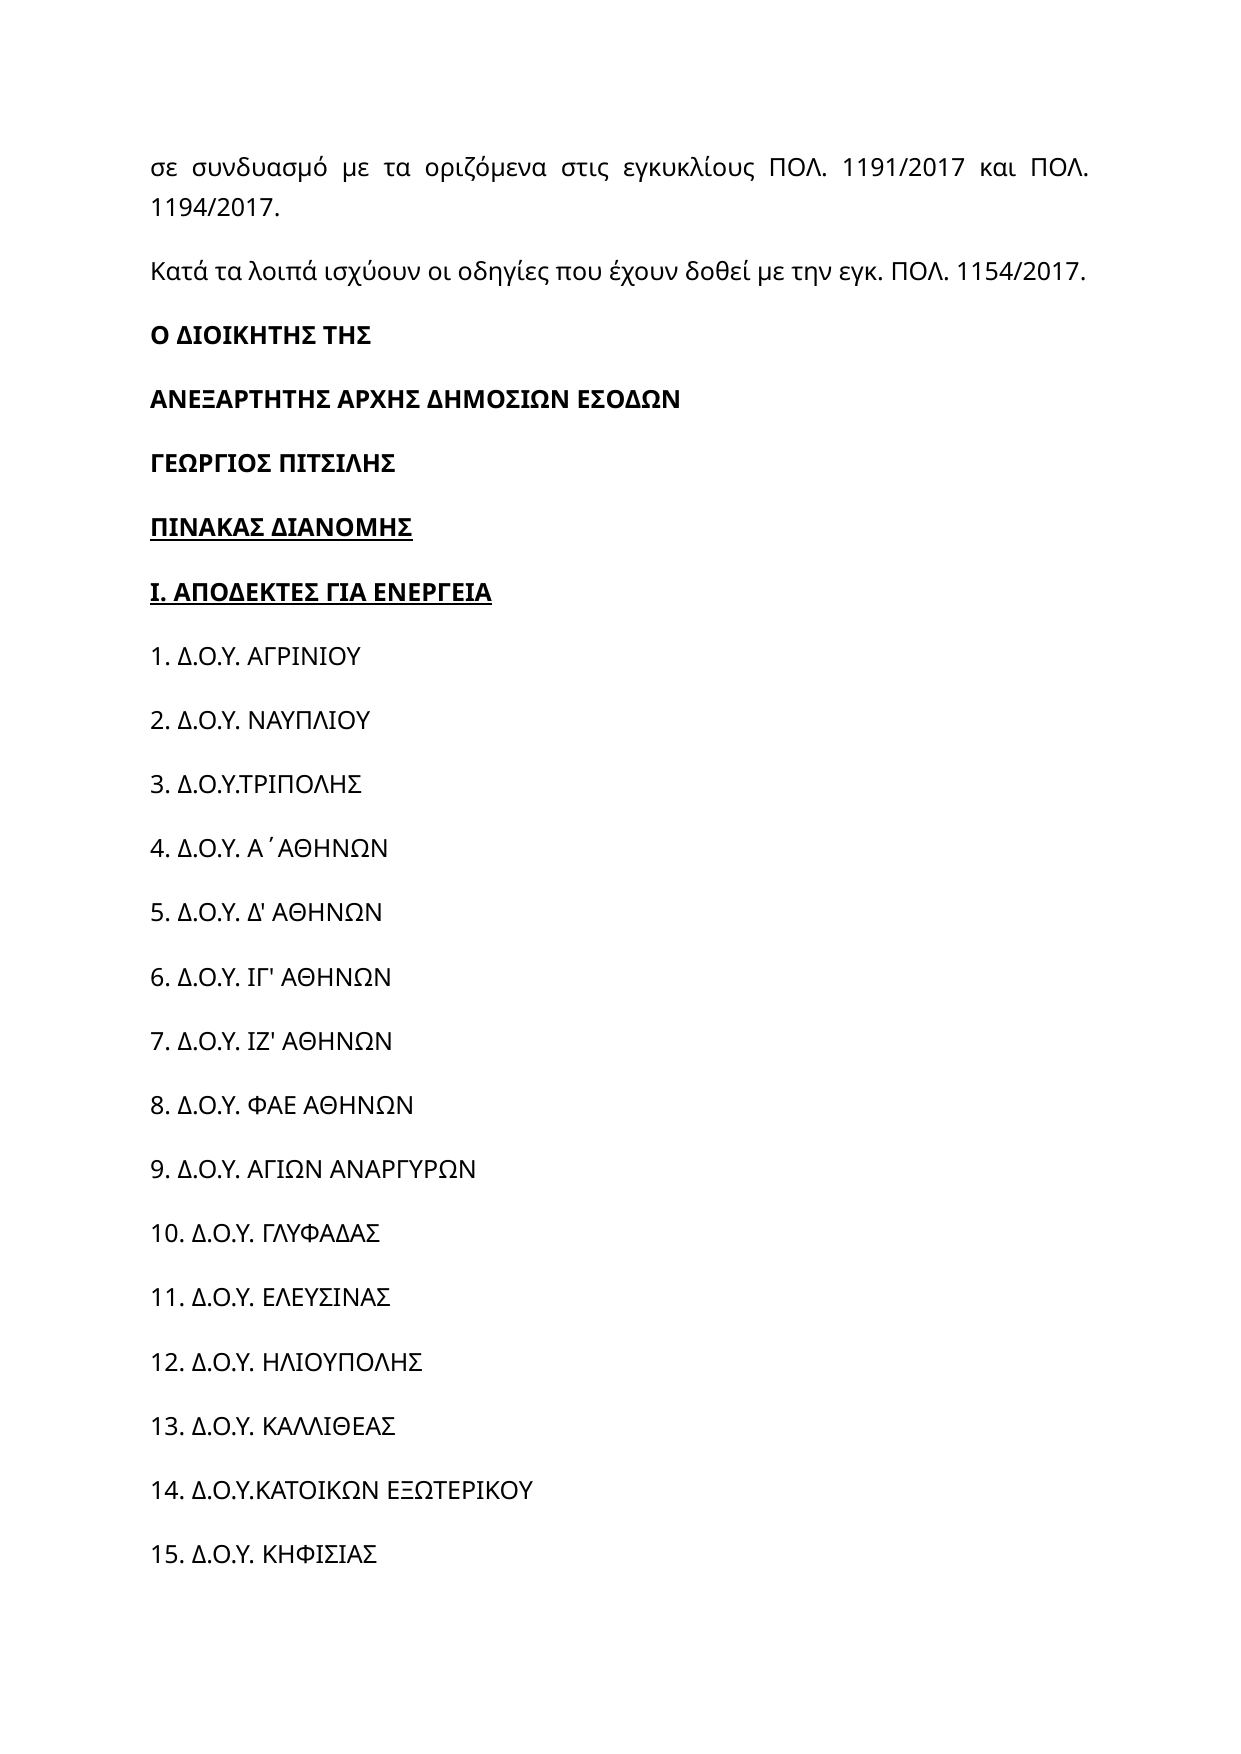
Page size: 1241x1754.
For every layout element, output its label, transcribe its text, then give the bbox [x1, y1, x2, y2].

text 6. Δ.Ο.Υ. ΙΓ' ΑΘΗΝΩΝ [150, 959, 1090, 993]
text Ι. ΑΠΟΔΕΚΤΕΣ ΓΙΑ ΕΝΕΡΓΕΙΑ [150, 574, 1090, 608]
text Ο ΔΙΟΙΚΗΤΗΣ ΤΗΣ [150, 317, 1090, 352]
text 5. Δ.Ο.Υ. Δ' ΑΘΗΝΩΝ [150, 895, 1090, 929]
text 3. Δ.Ο.Υ.ΤΡΙΠΟΛΗΣ [150, 767, 1090, 801]
text 9. Δ.Ο.Υ. ΑΓΙΩΝ ΑΝΑΡΓΥΡΩΝ [150, 1152, 1090, 1186]
text 7. Δ.Ο.Υ. ΙΖ' ΑΘΗΝΩΝ [150, 1023, 1090, 1057]
text 12. Δ.Ο.Υ. ΗΛΙΟΥΠΟΛΗΣ [150, 1344, 1090, 1378]
text 4. Δ.Ο.Υ. Α΄ΑΘΗΝΩΝ [150, 831, 1090, 865]
text 1. Δ.Ο.Υ. ΑΓΡΙΝΙΟΥ [150, 638, 1090, 672]
text ΓΕΩΡΓΙΟΣ ΠΙΤΣΙΛΗΣ [150, 446, 1090, 480]
text Κατά τα λοιπά ισχύουν οι οδηγίες που έχουν δοθεί με την εγκ. ΠΟΛ. 1154/2017. [150, 253, 1090, 287]
text 2. Δ.Ο.Υ. ΝΑΥΠΛΙΟΥ [150, 702, 1090, 737]
text ΑΝΕΞΑΡΤΗΤΗΣ ΑΡΧΗΣ ΔΗΜΟΣΙΩΝ ΕΣΟΔΩΝ [150, 382, 1090, 416]
text 10. Δ.Ο.Υ. ΓΛΥΦΑΔΑΣ [150, 1216, 1090, 1250]
text 13. Δ.Ο.Υ. ΚΑΛΛΙΘΕΑΣ [150, 1408, 1090, 1442]
text ΠΙΝΑΚΑΣ ΔΙΑΝΟΜΗΣ [150, 510, 1090, 544]
text 15. Δ.Ο.Υ. ΚΗΦΙΣΙΑΣ [150, 1537, 1090, 1571]
text σε συνδυασμό με τα οριζόμενα στις εγκυκλίους ΠΟΛ. 1191/2017 και ΠΟΛ. 1194/2017. [150, 150, 1090, 223]
text 11. Δ.Ο.Υ. ΕΛΕΥΣΙΝΑΣ [150, 1280, 1090, 1314]
text 14. Δ.Ο.Υ.ΚΑΤΟΙΚΩΝ ΕΞΩΤΕΡΙΚΟΥ [150, 1472, 1090, 1507]
text 8. Δ.Ο.Υ. ΦΑΕ ΑΘΗΝΩΝ [150, 1087, 1090, 1122]
